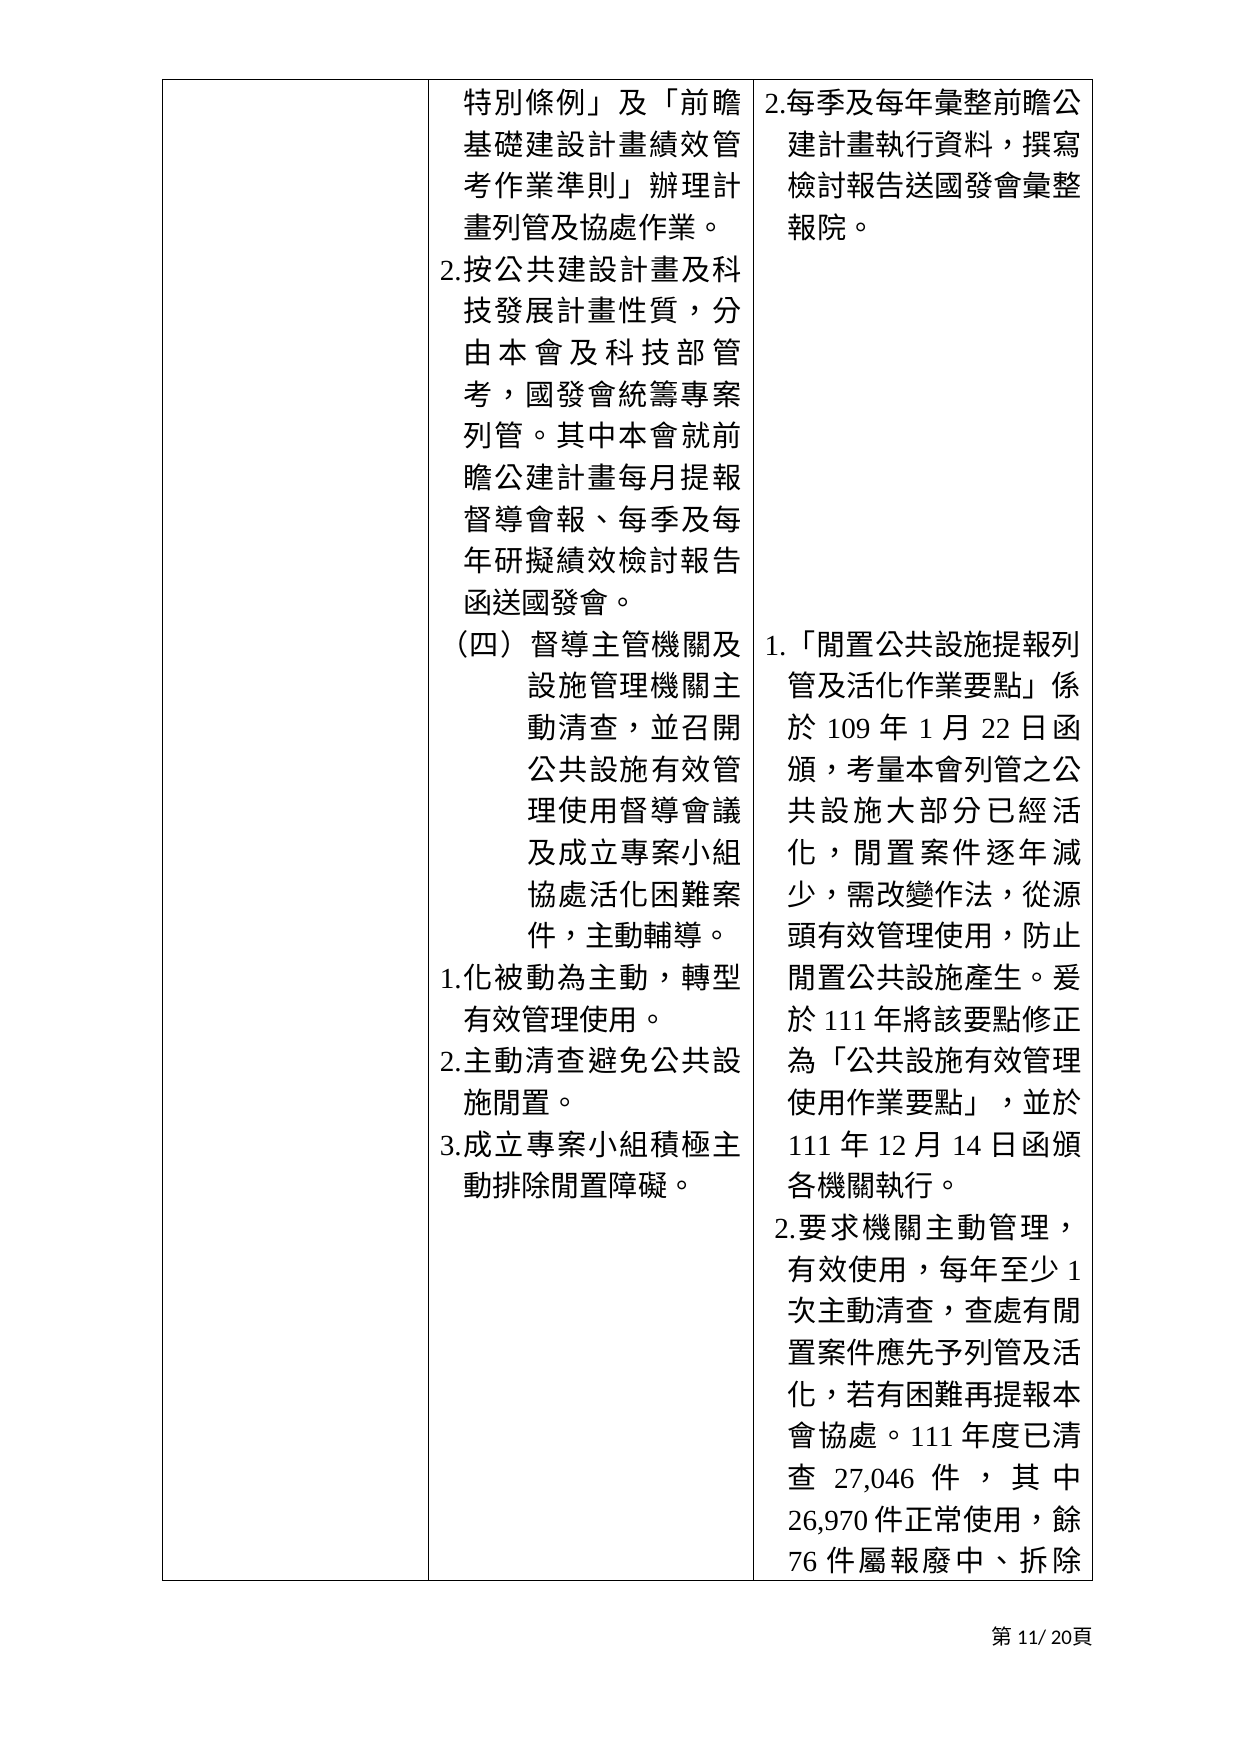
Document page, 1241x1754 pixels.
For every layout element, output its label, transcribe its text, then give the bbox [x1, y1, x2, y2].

table_cell 2.每季及每年彙整前瞻公建計畫執行資料，撰寫檢討報告送國發會彙整報院。 1.「閒置公共設施提報列管及活化作業要點」係於109年1月22日函頒，考量本會列管之公共設施大部分已經活化，閒置案件逐年減少，需改變作法，從源頭有效管理使用，防止閒置公共設施產生。爰於111年將該要點修正為「公共設施有效管理使用作業要點」，並於111年12月14日函頒各機關執行。 2.要求機關主動管理，有效使用，每年至少1次主動清查，查處有閒置案件應先予列管及活化，若有困難再提報本會協處。111年度已清查27,046件，其中26,970件正常使用，餘76件屬報廢中、拆除 [754, 80, 1092, 1580]
table_cell 特別條例」及「前瞻基礎建設計畫績效管考作業準則」辦理計畫列管及協處作業。 2.按公共建設計畫及科技發展計畫性質，分由本會及科技部管考，國發會統籌專案列管。其中本會就前瞻公建計畫每月提報督導會報、每季及每年研擬績效檢討報告函送國發會。 （四）督導主管機關及設施管理機關主動清查，並召開公共設施有效管理使用督導會議及成立專案小組協處活化困難案件，主動輔導。 1.化被動為主動，轉型有效管理使用。 2.主動清查避免公共設施閒置。 3.成立專案小組積極主動排除閒置障礙。 [429, 80, 753, 1580]
table_cell [163, 80, 428, 1580]
